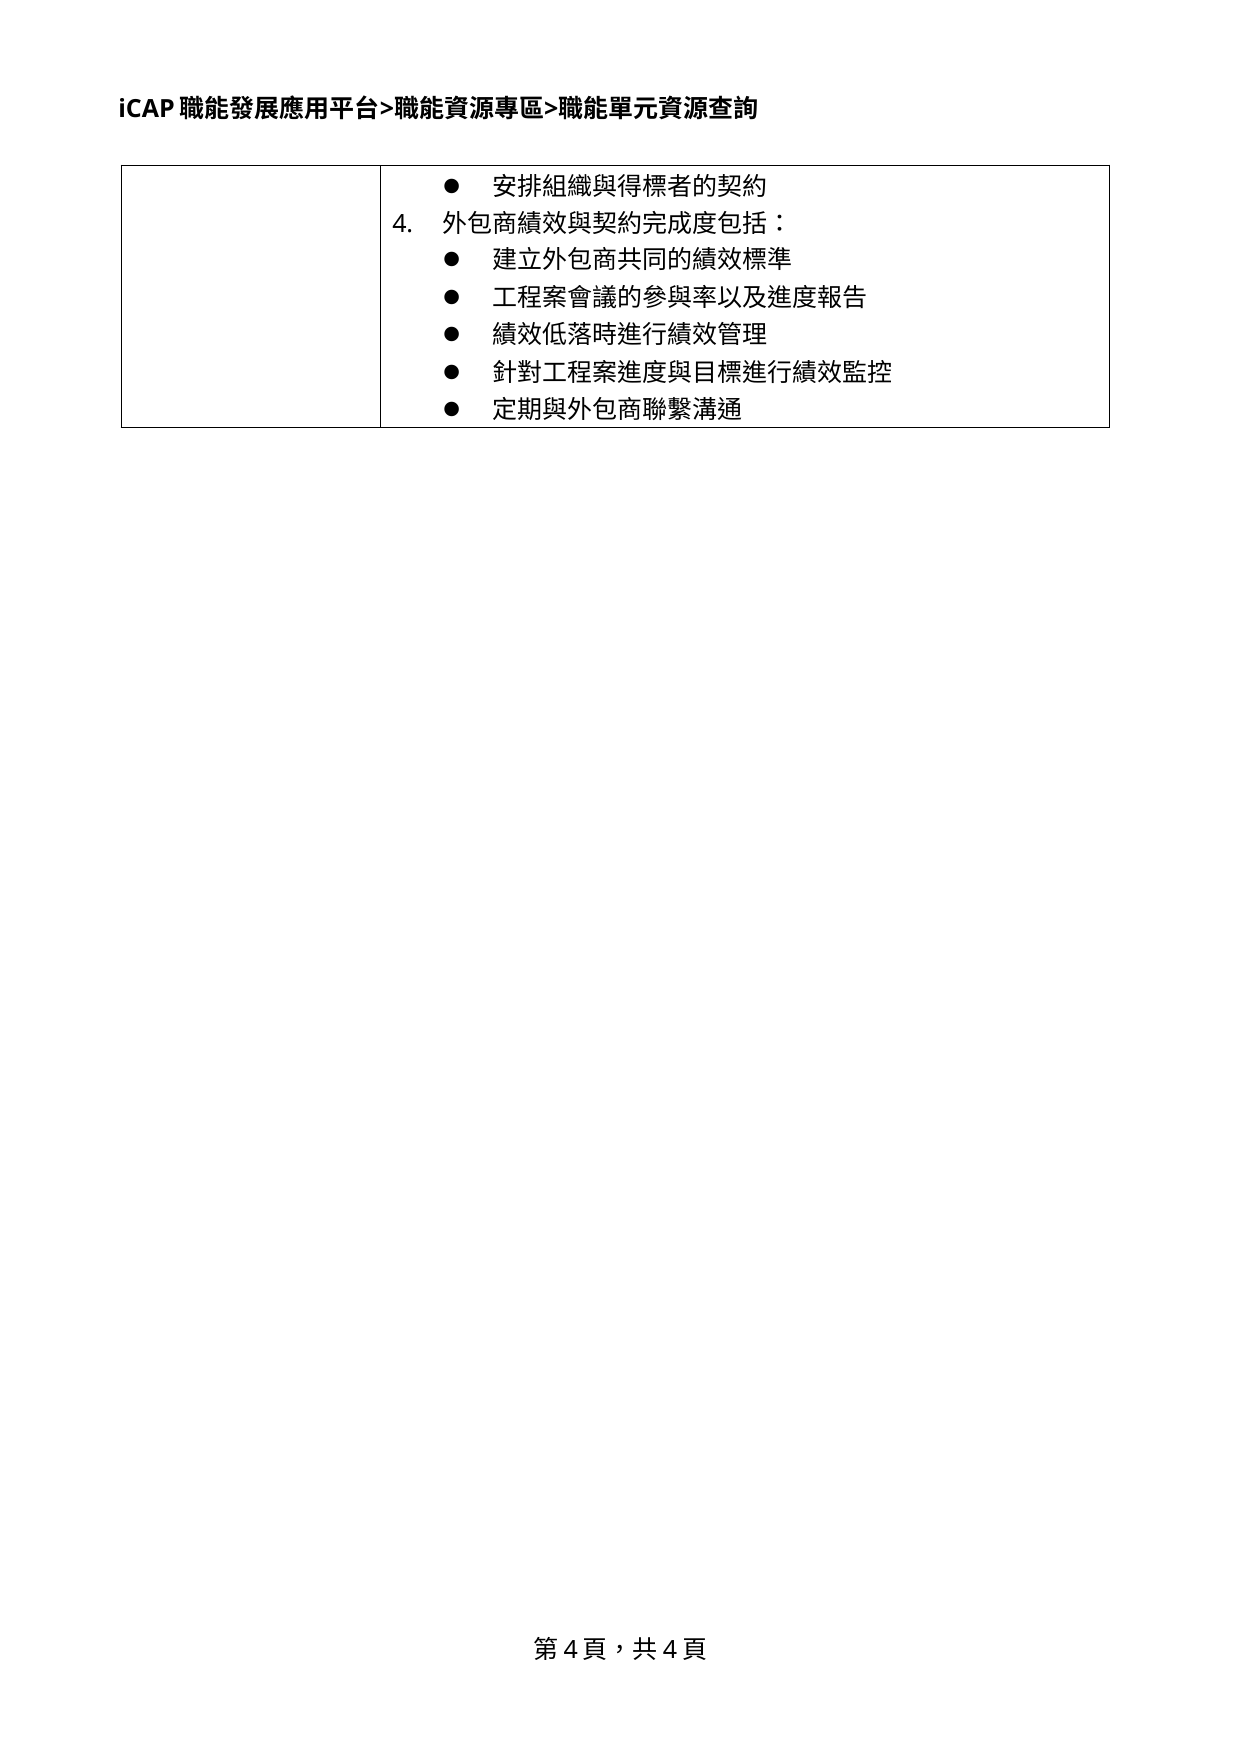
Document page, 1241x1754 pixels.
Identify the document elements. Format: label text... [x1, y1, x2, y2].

table_cell [122, 166, 380, 427]
table_cell 外包商基本要求包括： 依據進度表的時數計算所需的外包商數量 計算所需工作時數的總量 決定各個工作階段以及各個職務所需的總工作時數 預估工程案從開工到完工的所需時間 找出工作順序以及各個工作角色的性質 外包商績效考評包括： 績效證據包括工程案經理與行政人員的績效 檢驗外包商提供的數據 其他組織提供的外包商產能資料 觀察外包商在其他工程現場的績效 外包商上一份工作的績效紀錄 挑選與雇用外包人員包括： 告知面談者挑選結果 安排信用檢查，判斷外包人員的財務能力 確保外包面談的過程符合標準 提出投標邀請 檢視投標書並檢查介紹人 安排組織與得標者的契約 外包商績效與契約完成度包括： 建立外包商共同的績效標準 工程案會議的參與率以及進度報告 績效低落時進行績效管理 針對工程案進度與目標進行績效監控 定期與外包商聯繫溝通 [381, 166, 1109, 427]
